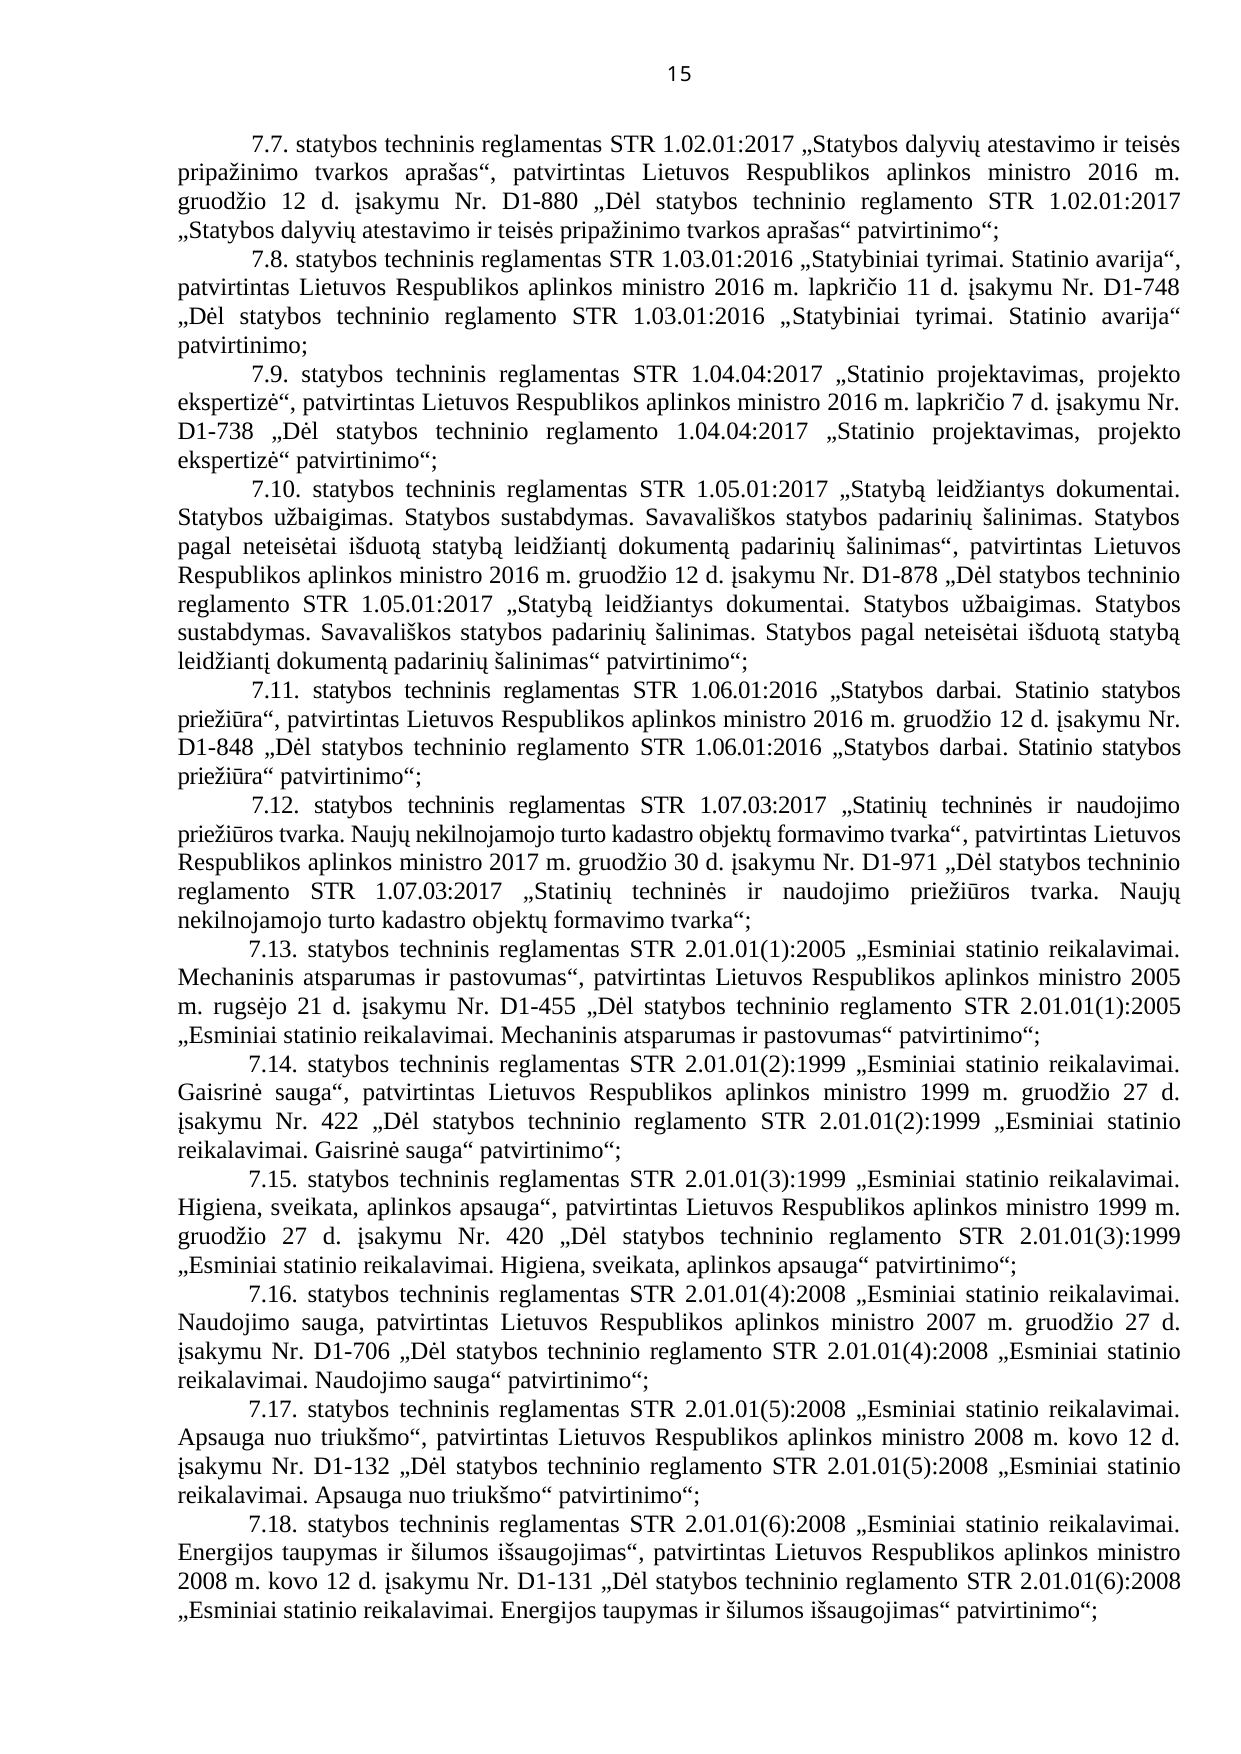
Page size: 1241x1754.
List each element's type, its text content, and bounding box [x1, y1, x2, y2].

text 7.12. statybos techninis reglamentas STR 1.07.03:2017 „Statinių techninės ir naudojimo priežiūros tvarka. Naujų nekilnojamojo turto kadastro objektų formavimo tvarka“, patvirtintas Lietuvos Respublikos aplinkos ministro 2017 m. gruodžio 30 d. įsakymu Nr. D1-971 „Dėl statybos techninio reglamento STR 1.07.03:2017 „Statinių techninės ir naudojimo priežiūros tvarka. Naujų nekilnojamojo turto kadastro objektų formavimo tvarka“; [177, 790, 1181, 934]
text 7.16. statybos techninis reglamentas STR 2.01.01(4):2008 „Esminiai statinio reikalavimai. Naudojimo sauga, patvirtintas Lietuvos Respublikos aplinkos ministro 2007 m. gruodžio 27 d. įsakymu Nr. D1-706 „Dėl statybos techninio reglamento STR 2.01.01(4):2008 „Esminiai statinio reikalavimai. Naudojimo sauga“ patvirtinimo“; [177, 1279, 1181, 1394]
text 7.7. statybos techninis reglamentas STR 1.02.01:2017 „Statybos dalyvių atestavimo ir teisės pripažinimo tvarkos aprašas“, patvirtintas Lietuvos Respublikos aplinkos ministro 2016 m. gruodžio 12 d. įsakymu Nr. D1-880 „Dėl statybos techninio reglamento STR 1.02.01:2017 „Statybos dalyvių atestavimo ir teisės pripažinimo tvarkos aprašas“ patvirtinimo“; [177, 129, 1181, 244]
text 7.10. statybos techninis reglamentas STR 1.05.01:2017 „Statybą leidžiantys dokumentai. Statybos užbaigimas. Statybos sustabdymas. Savavališkos statybos padarinių šalinimas. Statybos pagal neteisėtai išduotą statybą leidžiantį dokumentą padarinių šalinimas“, patvirtintas Lietuvos Respublikos aplinkos ministro 2016 m. gruodžio 12 d. įsakymu Nr. D1-878 „Dėl statybos techninio reglamento STR 1.05.01:2017 „Statybą leidžiantys dokumentai. Statybos užbaigimas. Statybos sustabdymas. Savavališkos statybos padarinių šalinimas. Statybos pagal neteisėtai išduotą statybą leidžiantį dokumentą padarinių šalinimas“ patvirtinimo“; [177, 474, 1181, 675]
text 7.17. statybos techninis reglamentas STR 2.01.01(5):2008 „Esminiai statinio reikalavimai. Apsauga nuo triukšmo“, patvirtintas Lietuvos Respublikos aplinkos ministro 2008 m. kovo 12 d. įsakymu Nr. D1-132 „Dėl statybos techninio reglamento STR 2.01.01(5):2008 „Esminiai statinio reikalavimai. Apsauga nuo triukšmo“ patvirtinimo“; [177, 1394, 1181, 1509]
text 7.9. statybos techninis reglamentas STR 1.04.04:2017 „Statinio projektavimas, projekto ekspertizė“, patvirtintas Lietuvos Respublikos aplinkos ministro 2016 m. lapkričio 7 d. įsakymu Nr. D1-738 „Dėl statybos techninio reglamento 1.04.04:2017 „Statinio projektavimas, projekto ekspertizė“ patvirtinimo“; [177, 359, 1181, 474]
text 7.15. statybos techninis reglamentas STR 2.01.01(3):1999 „Esminiai statinio reikalavimai. Higiena, sveikata, aplinkos apsauga“, patvirtintas Lietuvos Respublikos aplinkos ministro 1999 m. gruodžio 27 d. įsakymu Nr. 420 „Dėl statybos techninio reglamento STR 2.01.01(3):1999 „Esminiai statinio reikalavimai. Higiena, sveikata, aplinkos apsauga“ patvirtinimo“; [177, 1164, 1181, 1279]
text 7.14. statybos techninis reglamentas STR 2.01.01(2):1999 „Esminiai statinio reikalavimai. Gaisrinė sauga“, patvirtintas Lietuvos Respublikos aplinkos ministro 1999 m. gruodžio 27 d. įsakymu Nr. 422 „Dėl statybos techninio reglamento STR 2.01.01(2):1999 „Esminiai statinio reikalavimai. Gaisrinė sauga“ patvirtinimo“; [177, 1049, 1181, 1164]
text 7.13. statybos techninis reglamentas STR 2.01.01(1):2005 „Esminiai statinio reikalavimai. Mechaninis atsparumas ir pastovumas“, patvirtintas Lietuvos Respublikos aplinkos ministro 2005 m. rugsėjo 21 d. įsakymu Nr. D1-455 „Dėl statybos techninio reglamento STR 2.01.01(1):2005 „Esminiai statinio reikalavimai. Mechaninis atsparumas ir pastovumas“ patvirtinimo“; [177, 934, 1181, 1049]
text 7.18. statybos techninis reglamentas STR 2.01.01(6):2008 „Esminiai statinio reikalavimai. Energijos taupymas ir šilumos išsaugojimas“, patvirtintas Lietuvos Respublikos aplinkos ministro 2008 m. kovo 12 d. įsakymu Nr. D1-131 „Dėl statybos techninio reglamento STR 2.01.01(6):2008 „Esminiai statinio reikalavimai. Energijos taupymas ir šilumos išsaugojimas“ patvirtinimo“; [177, 1509, 1181, 1624]
text 7.8. statybos techninis reglamentas STR 1.03.01:2016 „Statybiniai tyrimai. Statinio avarija“, patvirtintas Lietuvos Respublikos aplinkos ministro 2016 m. lapkričio 11 d. įsakymu Nr. D1-748 „Dėl statybos techninio reglamento STR 1.03.01:2016 „Statybiniai tyrimai. Statinio avarija“ patvirtinimo; [177, 244, 1181, 359]
text 7.11. statybos techninis reglamentas STR 1.06.01:2016 „Statybos darbai. Statinio statybos priežiūra“, patvirtintas Lietuvos Respublikos aplinkos ministro 2016 m. gruodžio 12 d. įsakymu Nr. D1-848 „Dėl statybos techninio reglamento STR 1.06.01:2016 „Statybos darbai. Statinio statybos priežiūra“ patvirtinimo“; [177, 675, 1181, 790]
